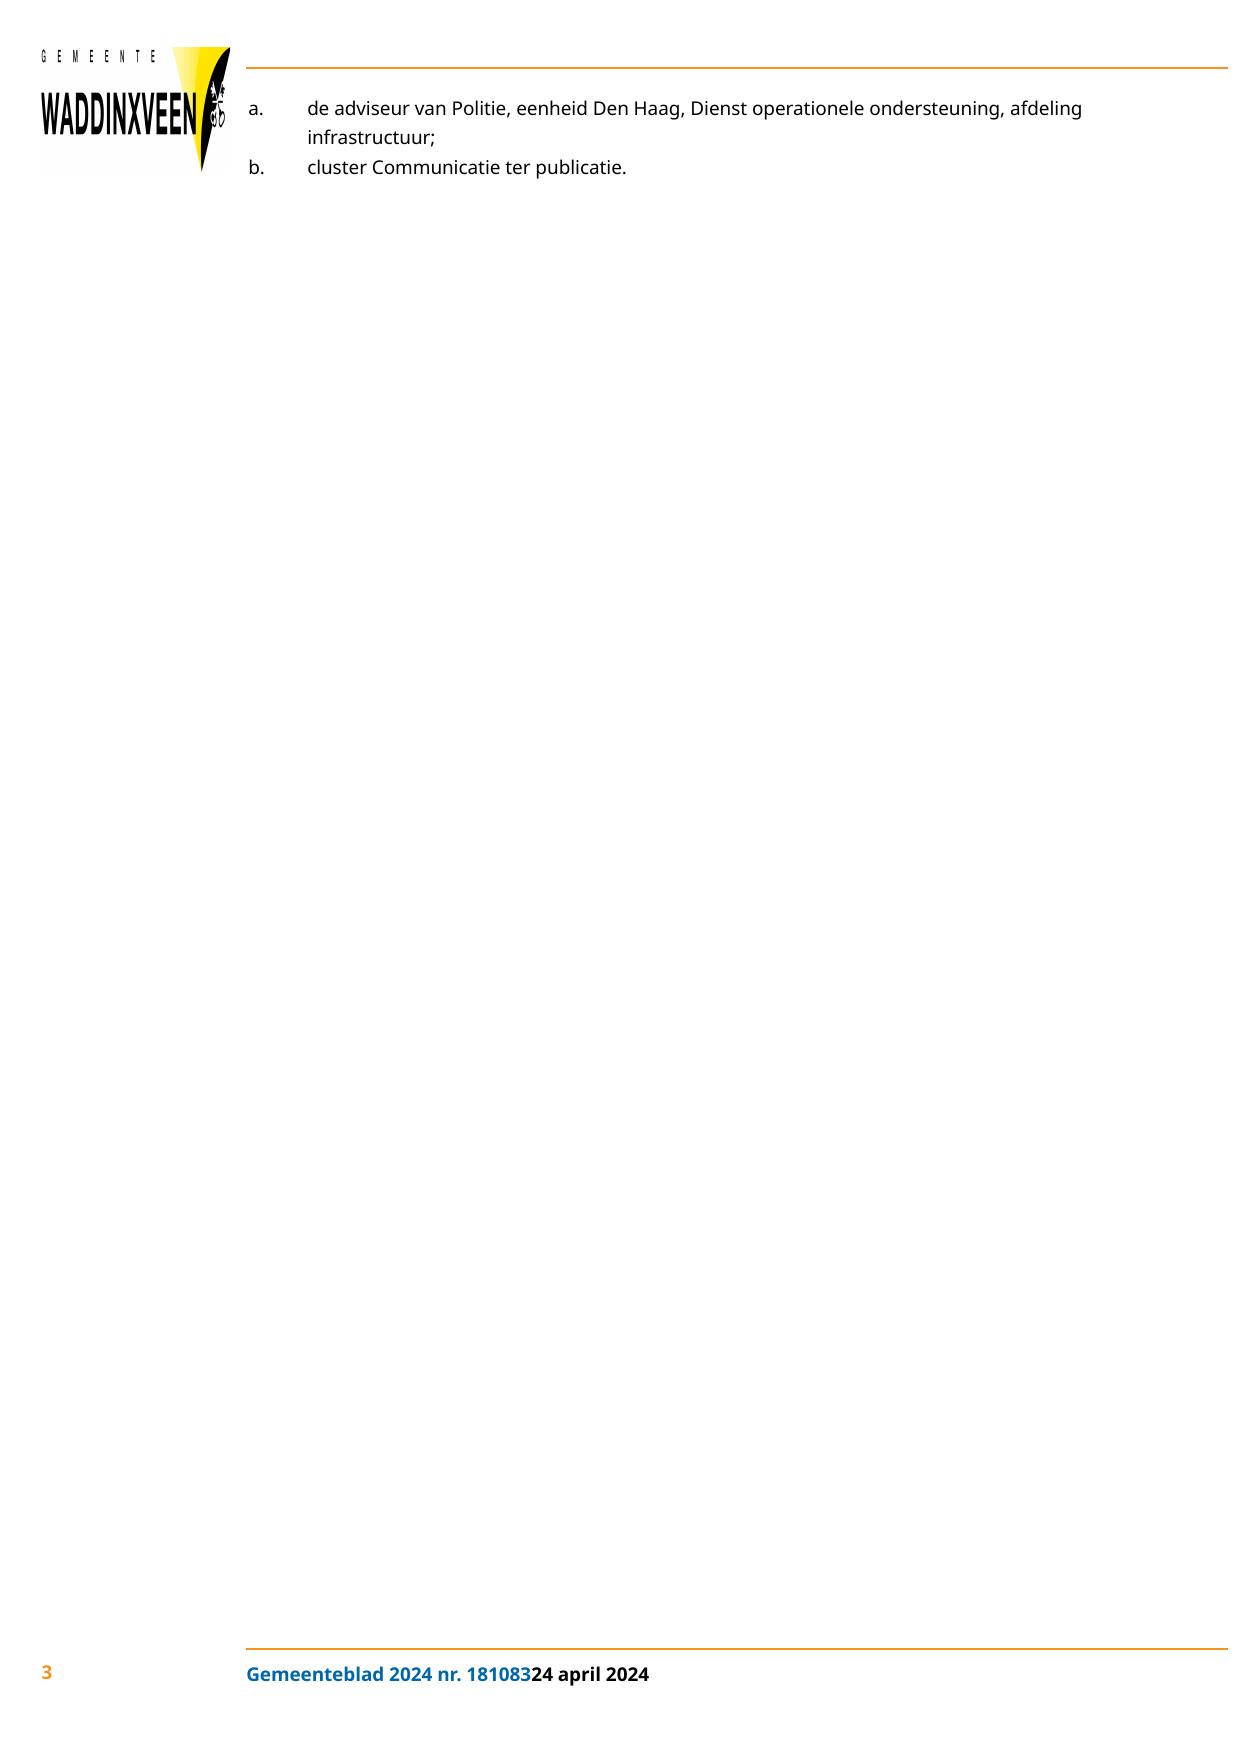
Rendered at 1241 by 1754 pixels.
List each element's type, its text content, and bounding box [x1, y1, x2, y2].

list cluster Communicatie ter publicatie. [1093, 154, 1152, 180]
picture [41, 47, 231, 172]
list de adviseur van Politie, eenheid Den Haag, Dienst operationele ondersteuning, afdeling infrastructuur; [1093, 95, 1152, 150]
